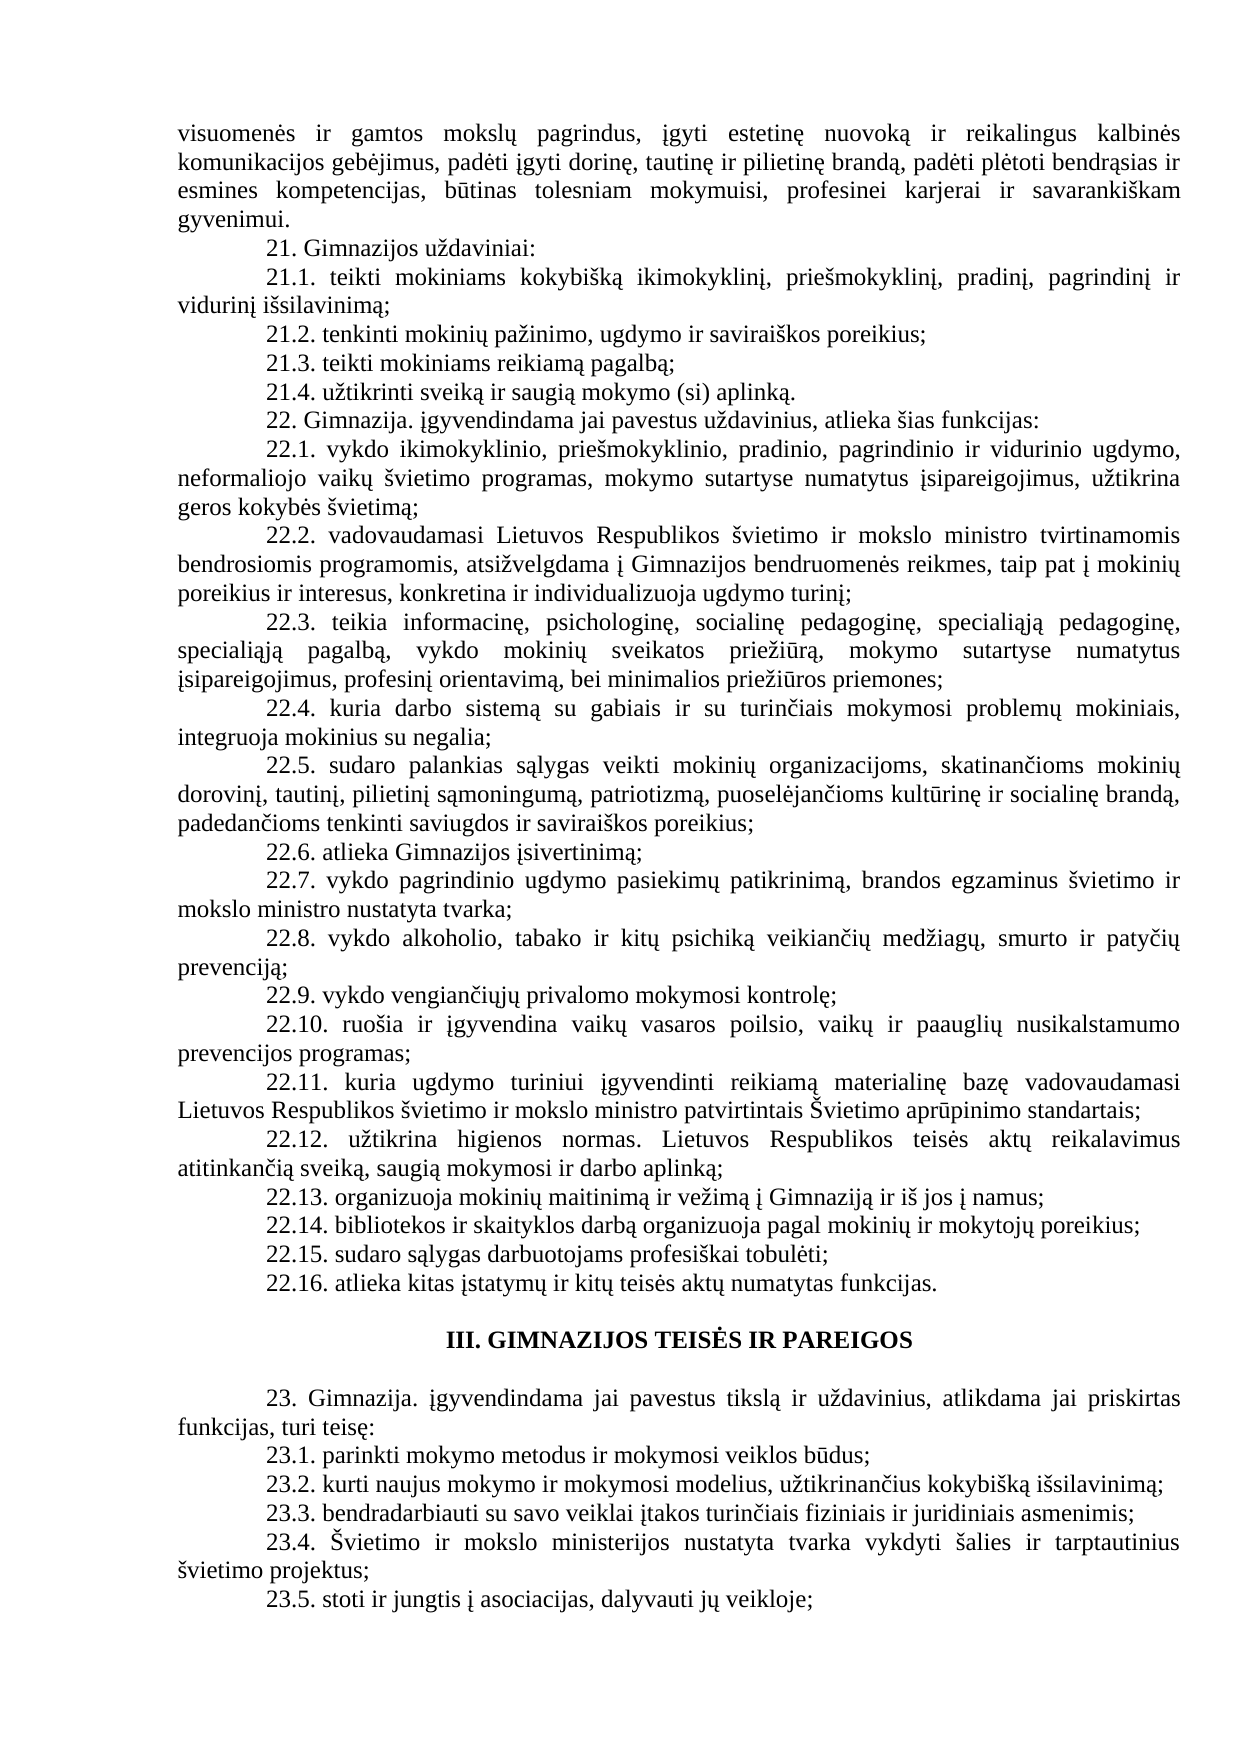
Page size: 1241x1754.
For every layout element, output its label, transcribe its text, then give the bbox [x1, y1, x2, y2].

text 22.16. atlieka kitas įstatymų ir kitų teisės aktų numatytas funkcijas. [177, 1268, 1181, 1297]
text 23. Gimnazija. įgyvendindama jai pavestus tikslą ir uždavinius, atlikdama jai priskirtas funkcijas, turi teisę: [177, 1383, 1181, 1441]
text 22.6. atlieka Gimnazijos įsivertinimą; [177, 837, 1181, 866]
text 22.8. vykdo alkoholio, tabako ir kitų psichiką veikiančių medžiagų, smurto ir patyčių prevenciją; [177, 923, 1181, 981]
text 22. Gimnazija. įgyvendindama jai pavestus uždavinius, atlieka šias funkcijas: [177, 406, 1181, 434]
text 22.7. vykdo pagrindinio ugdymo pasiekimų patikrinimą, brandos egzaminus švietimo ir mokslo ministro nustatyta tvarka; [177, 866, 1181, 923]
text 21. Gimnazijos uždaviniai: [177, 233, 1181, 262]
text 22.10. ruošia ir įgyvendina vaikų vasaros poilsio, vaikų ir paauglių nusikalstamumo prevencijos programas; [177, 1009, 1181, 1067]
text 22.2. vadovaudamasi Lietuvos Respublikos švietimo ir mokslo ministro tvirtinamomis bendrosiomis programomis, atsižvelgdama į Gimnazijos bendruomenės reikmes, taip pat į mokinių poreikius ir interesus, konkretina ir individualizuoja ugdymo turinį; [177, 521, 1181, 607]
text 22.14. bibliotekos ir skaityklos darbą organizuoja pagal mokinių ir mokytojų poreikius; [177, 1211, 1181, 1239]
text 22.15. sudaro sąlygas darbuotojams profesiškai tobulėti; [177, 1239, 1181, 1268]
text visuomenės ir gamtos mokslų pagrindus, įgyti estetinę nuovoką ir reikalingus kalbinės komunikacijos gebėjimus, padėti įgyti dorinę, tautinę ir pilietinę brandą, padėti plėtoti bendrąsias ir esmines kompetencijas, būtinas tolesniam mokymuisi, profesinei karjerai ir savarankiškam gyvenimui. [177, 118, 1181, 233]
text 21.2. tenkinti mokinių pažinimo, ugdymo ir saviraiškos poreikius; [177, 319, 1181, 348]
text 23.3. bendradarbiauti su savo veiklai įtakos turinčiais fiziniais ir juridiniais asmenimis; [177, 1498, 1181, 1527]
text 22.9. vykdo vengiančiųjų privalomo mokymosi kontrolę; [177, 981, 1181, 1009]
text 23.1. parinkti mokymo metodus ir mokymosi veiklos būdus; [177, 1441, 1181, 1469]
text 22.12. užtikrina higienos normas. Lietuvos Respublikos teisės aktų reikalavimus atitinkančią sveiką, saugią mokymosi ir darbo aplinką; [177, 1124, 1181, 1182]
text 22.3. teikia informacinę, psichologinę, socialinę pedagoginę, specialiąją pedagoginę, specialiąją pagalbą, vykdo mokinių sveikatos priežiūrą, mokymo sutartyse numatytus įsipareigojimus, profesinį orientavimą, bei minimalios priežiūros priemones; [177, 607, 1181, 693]
text 21.3. teikti mokiniams reikiamą pagalbą; [177, 348, 1181, 377]
text 22.13. organizuoja mokinių maitinimą ir vežimą į Gimnaziją ir iš jos į namus; [177, 1182, 1181, 1211]
text 23.2. kurti naujus mokymo ir mokymosi modelius, užtikrinančius kokybišką išsilavinimą; [177, 1469, 1181, 1498]
text 22.1. vykdo ikimokyklinio, priešmokyklinio, pradinio, pagrindinio ir vidurinio ugdymo, neformaliojo vaikų švietimo programas, mokymo sutartyse numatytus įsipareigojimus, užtikrina geros kokybės švietimą; [177, 434, 1181, 521]
text 23.4. Švietimo ir mokslo ministerijos nustatyta tvarka vykdyti šalies ir tarptautinius švietimo projektus; [177, 1527, 1181, 1584]
text 23.5. stoti ir jungtis į asociacijas, dalyvauti jų veikloje; [177, 1584, 1181, 1613]
text III. GIMNAZIJOS TEISĖS IR PAREIGOS [177, 1326, 1181, 1354]
text 22.5. sudaro palankias sąlygas veikti mokinių organizacijoms, skatinančioms mokinių dorovinį, tautinį, pilietinį sąmoningumą, patriotizmą, puoselėjančioms kultūrinę ir socialinę brandą, padedančioms tenkinti saviugdos ir saviraiškos poreikius; [177, 751, 1181, 837]
text 21.1. teikti mokiniams kokybišką ikimokyklinį, priešmokyklinį, pradinį, pagrindinį ir vidurinį išsilavinimą; [177, 262, 1181, 319]
text 22.4. kuria darbo sistemą su gabiais ir su turinčiais mokymosi problemų mokiniais, integruoja mokinius su negalia; [177, 693, 1181, 751]
text 22.11. kuria ugdymo turiniui įgyvendinti reikiamą materialinę bazę vadovaudamasi Lietuvos Respublikos švietimo ir mokslo ministro patvirtintais Švietimo aprūpinimo standartais; [177, 1067, 1181, 1124]
text 21.4. užtikrinti sveiką ir saugią mokymo (si) aplinką. [177, 377, 1181, 406]
